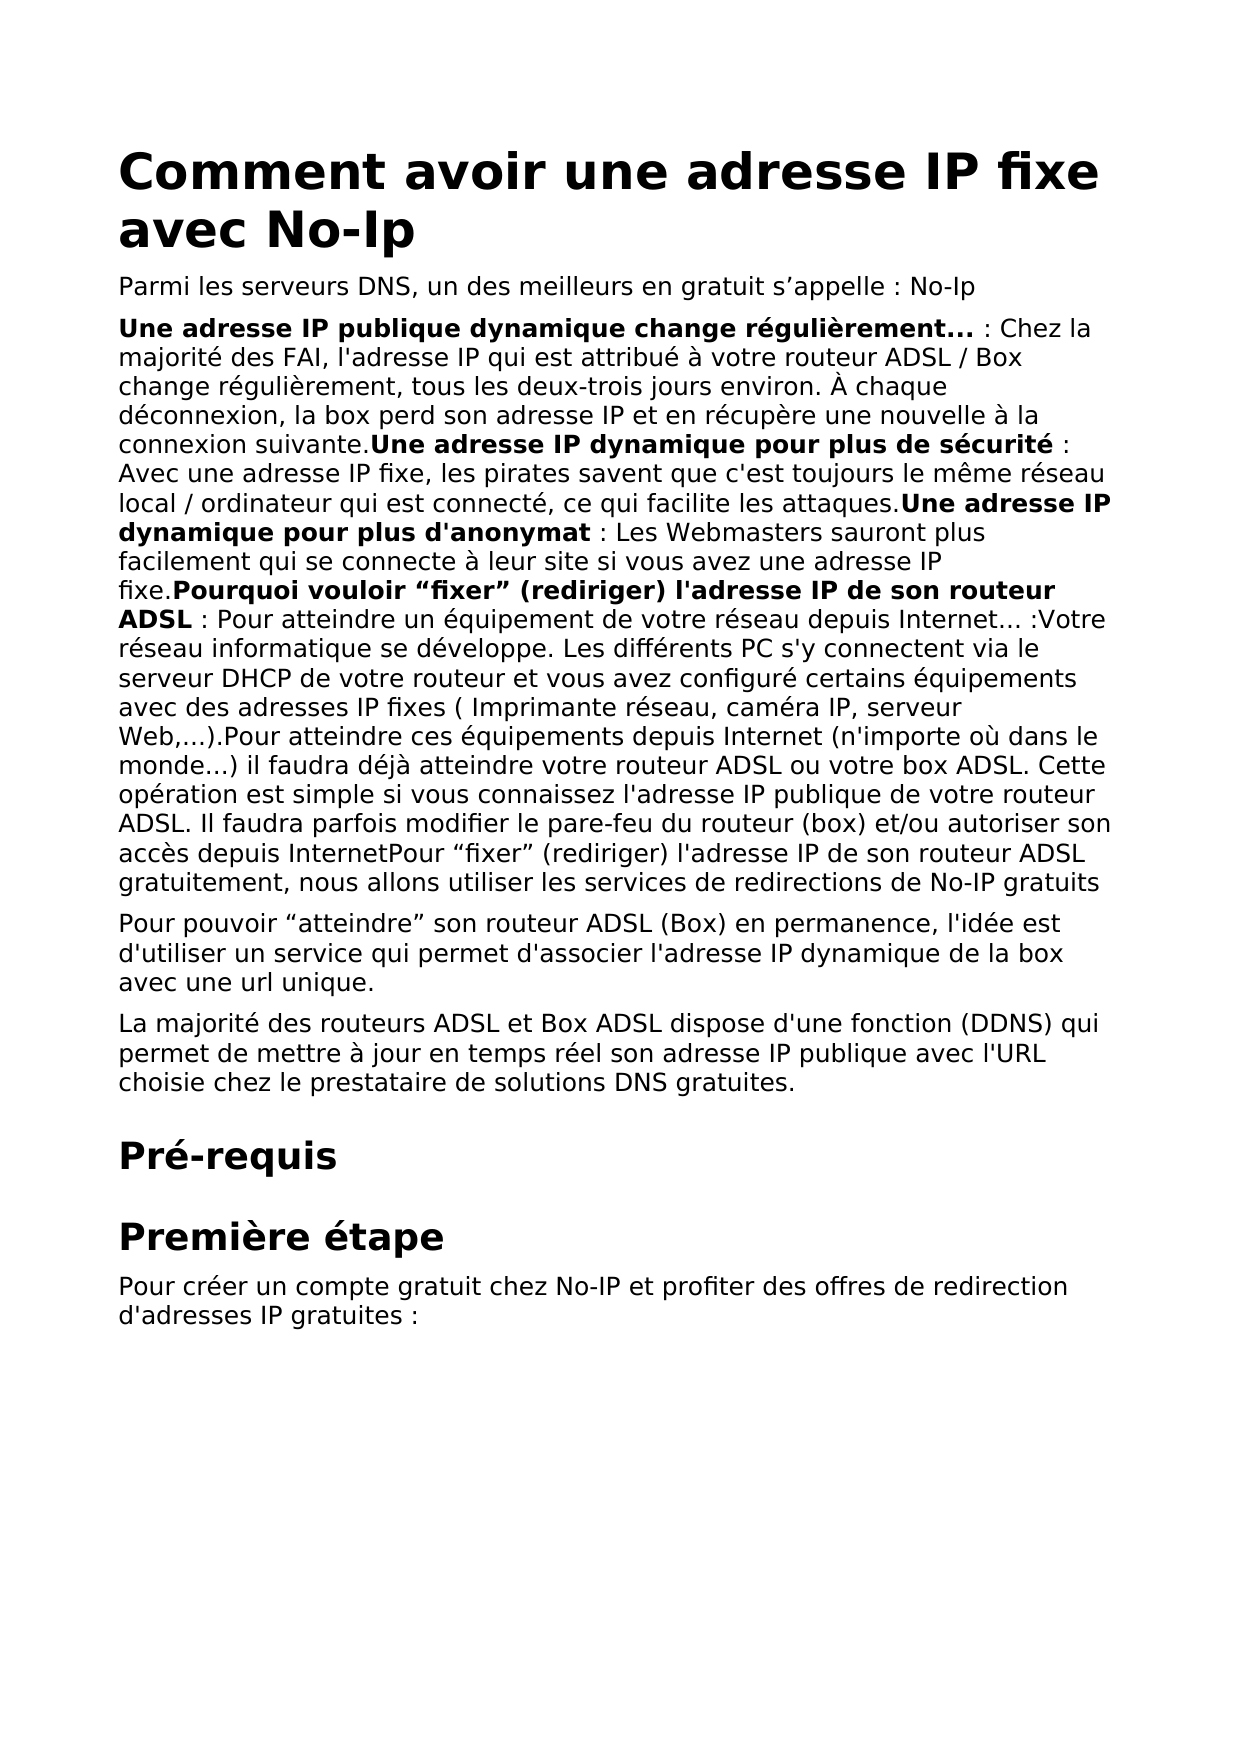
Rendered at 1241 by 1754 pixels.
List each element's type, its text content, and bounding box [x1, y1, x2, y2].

text Pour pouvoir “atteindre” son routeur ADSL (Box) en permanence, l'idée est d'utiliser un service qui permet d'associer l'adresse IP dynamique de la box avec une url unique. [118, 909, 1122, 997]
subtitle Première étape [118, 1216, 1122, 1259]
subtitle Pré-requis [118, 1134, 1122, 1178]
text Pour créer un compte gratuit chez No-IP et profiter des offres de redirection d'adresses IP gratuites : [118, 1272, 1122, 1330]
text La majorité des routeurs ADSL et Box ADSL dispose d'une fonction (DDNS) qui permet de mettre à jour en temps réel son adresse IP publique avec l'URL choisie chez le prestataire de solutions DNS gratuites. [118, 1009, 1122, 1097]
text Parmi les serveurs DNS, un des meilleurs en gratuit s’appelle : No-Ip [118, 272, 1122, 301]
text Une adresse IP publique dynamique change régulièrement... : Chez la majorité des FAI, l'adresse IP qui est attribué à votre routeur ADSL / Box change régulièrement, tous les deux-trois jours environ. À chaque déconnexion, la box perd son adresse IP et en récupère une nouvelle à la connexion suivante.Une adresse IP dynamique pour plus de sécurité : Avec une adresse IP fixe, les pirates savent que c'est toujours le même réseau local / ordinateur qui est connecté, ce qui facilite les attaques.Une adresse IP dynamique pour plus d'anonymat : Les Webmasters sauront plus facilement qui se connecte à leur site si vous avez une adresse IP fixe.Pourquoi vouloir “fixer” (rediriger) l'adresse IP de son routeur ADSL : Pour atteindre un équipement de votre réseau depuis Internet... :Votre réseau informatique se développe. Les différents PC s'y connectent via le serveur DHCP de votre routeur et vous avez configuré certains équipements avec des adresses IP fixes ( Imprimante réseau, caméra IP, serveur Web,...).Pour atteindre ces équipements depuis Internet (n'importe où dans le monde...) il faudra déjà atteindre votre routeur ADSL ou votre box ADSL. Cette opération est simple si vous connaissez l'adresse IP publique de votre routeur ADSL. Il faudra parfois modifier le pare-feu du routeur (box) et/ou autoriser son accès depuis InternetPour “fixer” (rediriger) l'adresse IP de son routeur ADSL gratuitement, nous allons utiliser les services de redirections de No-IP gratuits [118, 314, 1122, 897]
subtitle Comment avoir une adresse IP fixe avec No-Ip [118, 143, 1122, 259]
